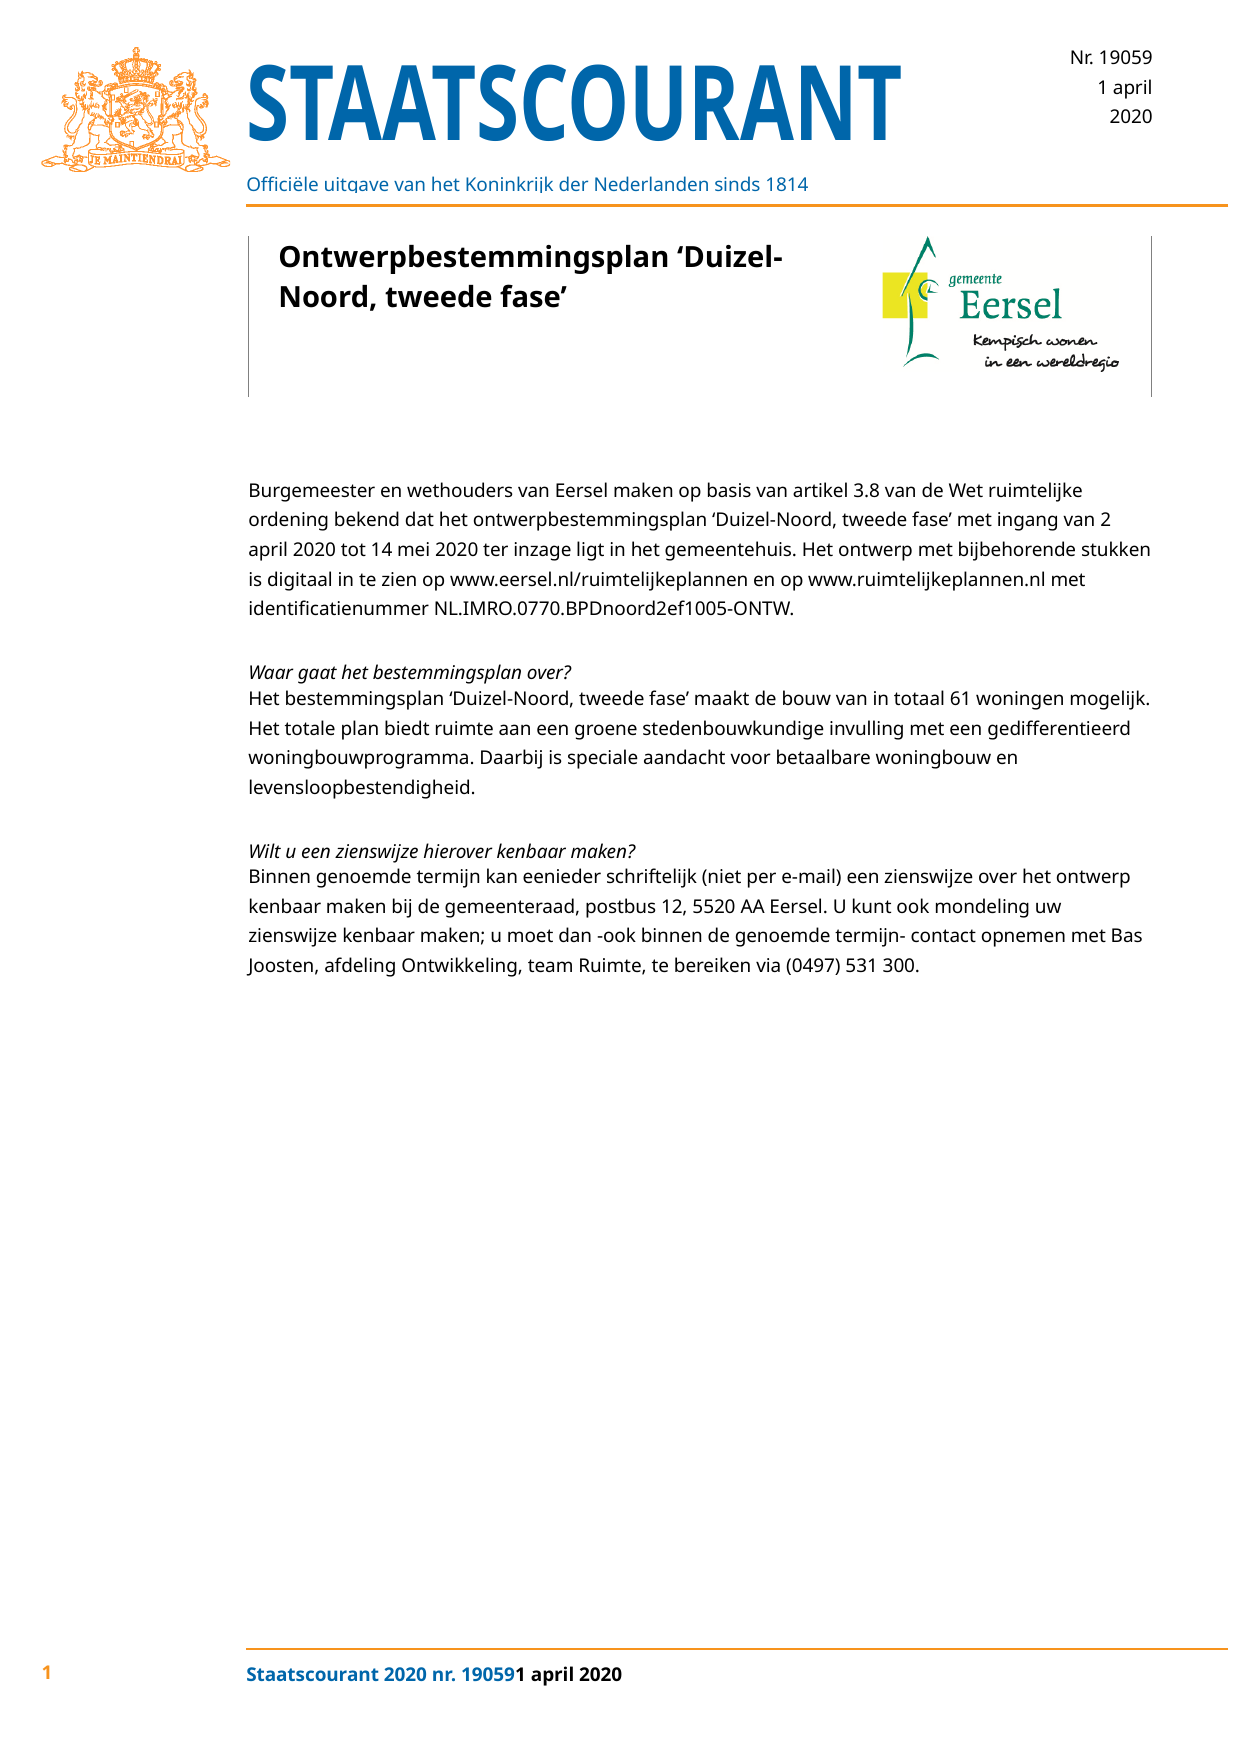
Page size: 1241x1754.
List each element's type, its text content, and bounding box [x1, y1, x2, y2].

text Burgemeester en wethouders van Eersel maken op basis van artikel 3.8 van de Wet ruimtelijke ordening bekend dat het ontwerpbestemmingsplan ‘Duizel-Noord, tweede fase’ met ingang van 2 april 2020 tot 14 mei 2020 ter inzage ligt in het gemeentehuis. Het ontwerp met bijbehorende stukken is digitaal in te zien op www.eersel.nl/ruimtelijkeplannen en op www.ruimtelijkeplannen.nl met identificatienummer NL.IMRO.0770.BPDnoord2ef1005-ONTW. [248, 477, 1152, 621]
text Waar gaat het bestemmingsplan over? [248, 659, 1152, 685]
text Binnen genoemde termijn kan eenieder schriftelijk (niet per e-mail) een zienswijze over het ontwerp kenbaar maken bij de gemeenteraad, postbus 12, 5520 AA Eersel. U kunt ook mondeling uw zienswijze kenbaar maken; u moet dan -ook binnen de genoemde termijn- contact opnemen met Bas Joosten, afdeling Ontwikkeling, team Ruimte, te bereiken via (0497) 531 300. [248, 863, 1152, 978]
text Wilt u een zienswijze hierover kenbaar maken? [248, 838, 1152, 863]
text Het bestemmingsplan ‘Duizel-Noord, tweede fase’ maakt de bouw van in totaal 61 woningen mogelijk. Het totale plan biedt ruimte aan een groene stedenbouwkundige invulling met een gedifferentieerd woningbouwprogramma. Daarbij is speciale aandacht voor betaalbare woningbouw en levensloopbestendigheid. [248, 685, 1152, 799]
table_header Ontwerpbestemmingsplan ‘Duizel-Noord, tweede fase’ [249, 236, 850, 397]
picture [882, 236, 1119, 372]
table_header [850, 236, 1151, 397]
picture [41, 47, 231, 172]
